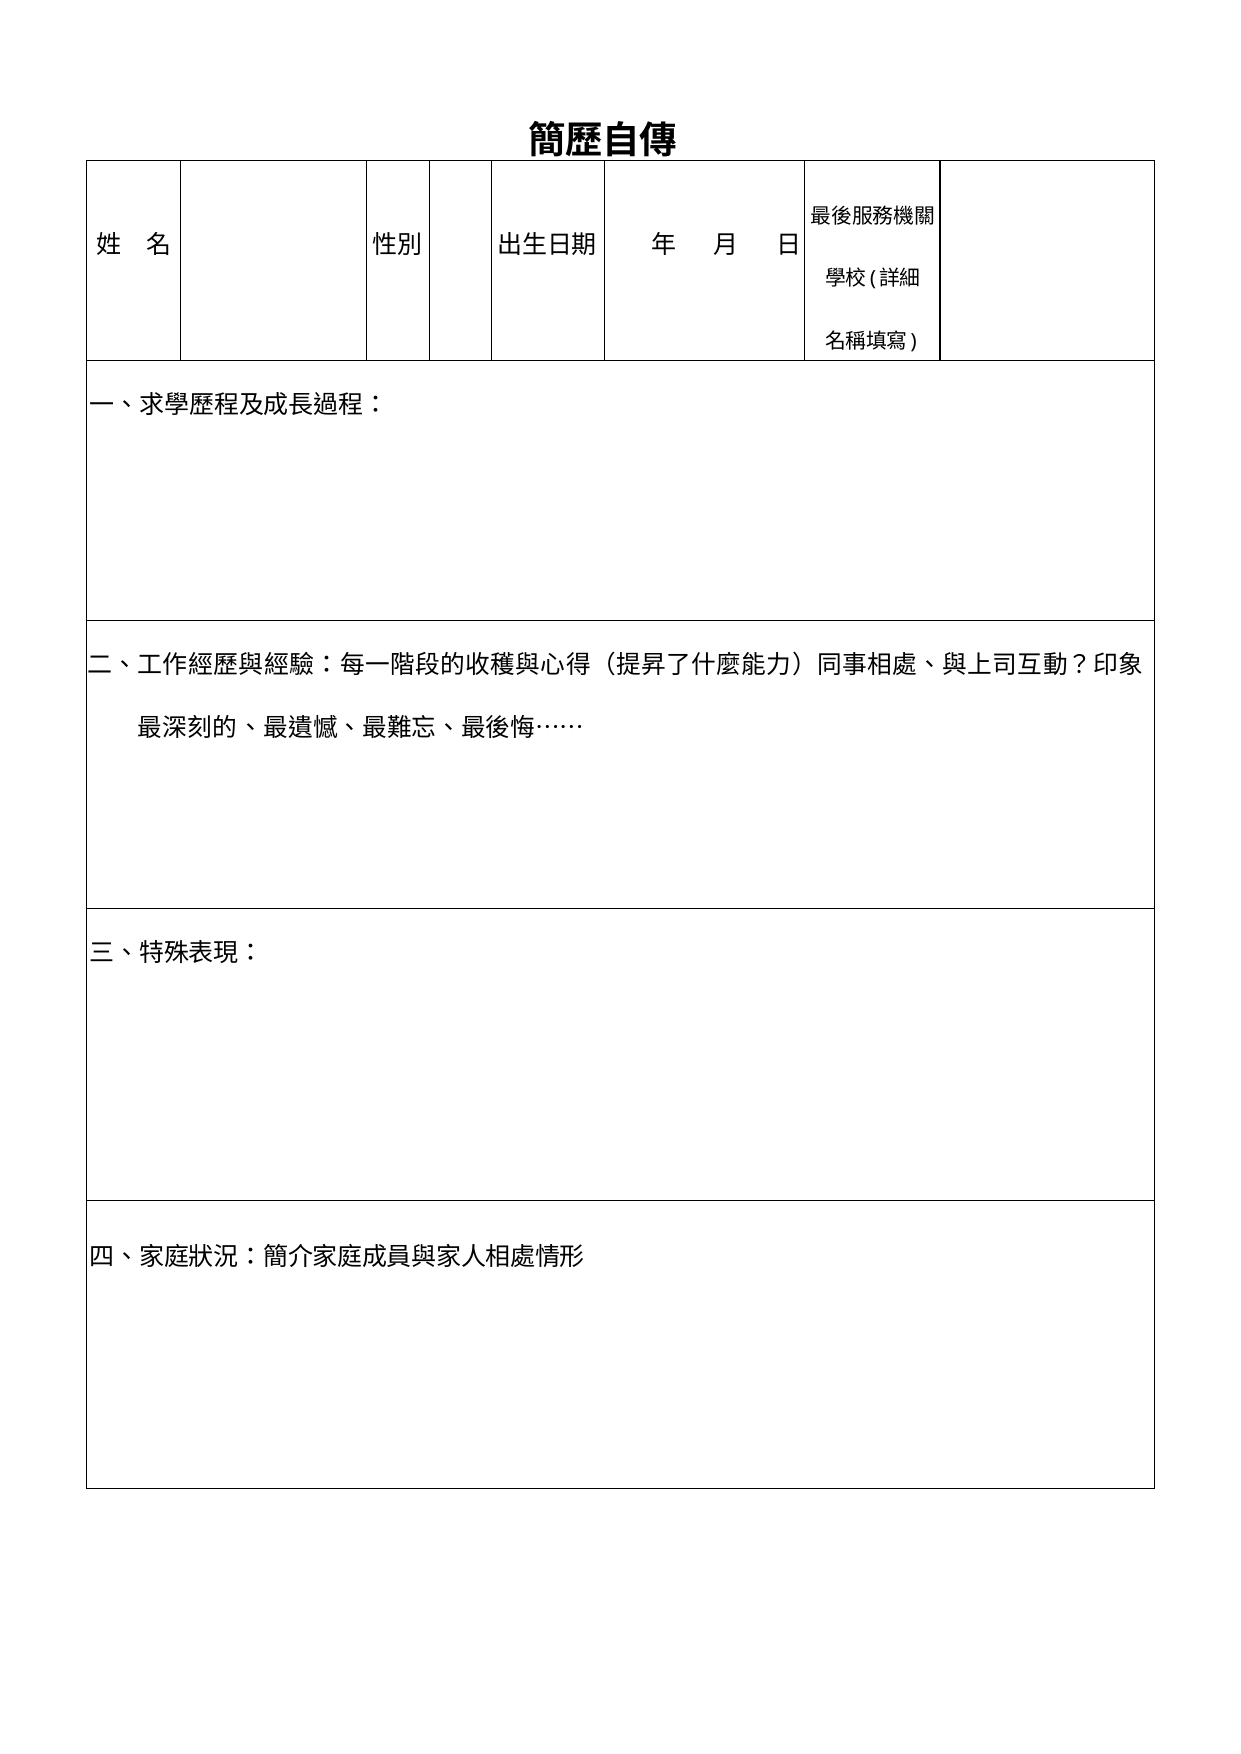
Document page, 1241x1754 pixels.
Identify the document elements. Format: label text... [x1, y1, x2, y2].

text 簡歷自傳 [74, 96, 1131, 158]
table_cell 一、求學歷程及成長過程： [87, 361, 1154, 620]
table_header [181, 161, 366, 360]
table_header 出生日期 [492, 161, 604, 360]
table_header 年 月 日 [605, 161, 804, 360]
table_cell 四、家庭狀況：簡介家庭成員與家人相處情形 [87, 1201, 1154, 1488]
table_cell 二、工作經歷與經驗：每一階段的收穫與心得（提昇了什麼能力）同事相處、與上司互動？印象最深刻的、最遺憾、最難忘、最後悔…… [87, 621, 1154, 907]
table_header 最後服務機關學校(詳細 名稱填寫) [805, 161, 939, 360]
table_header 性別 [367, 161, 429, 360]
table_header [430, 161, 491, 360]
table_cell 三、特殊表現： [87, 909, 1154, 1200]
table_header [941, 161, 1154, 360]
table_header 姓 名 [87, 161, 180, 360]
